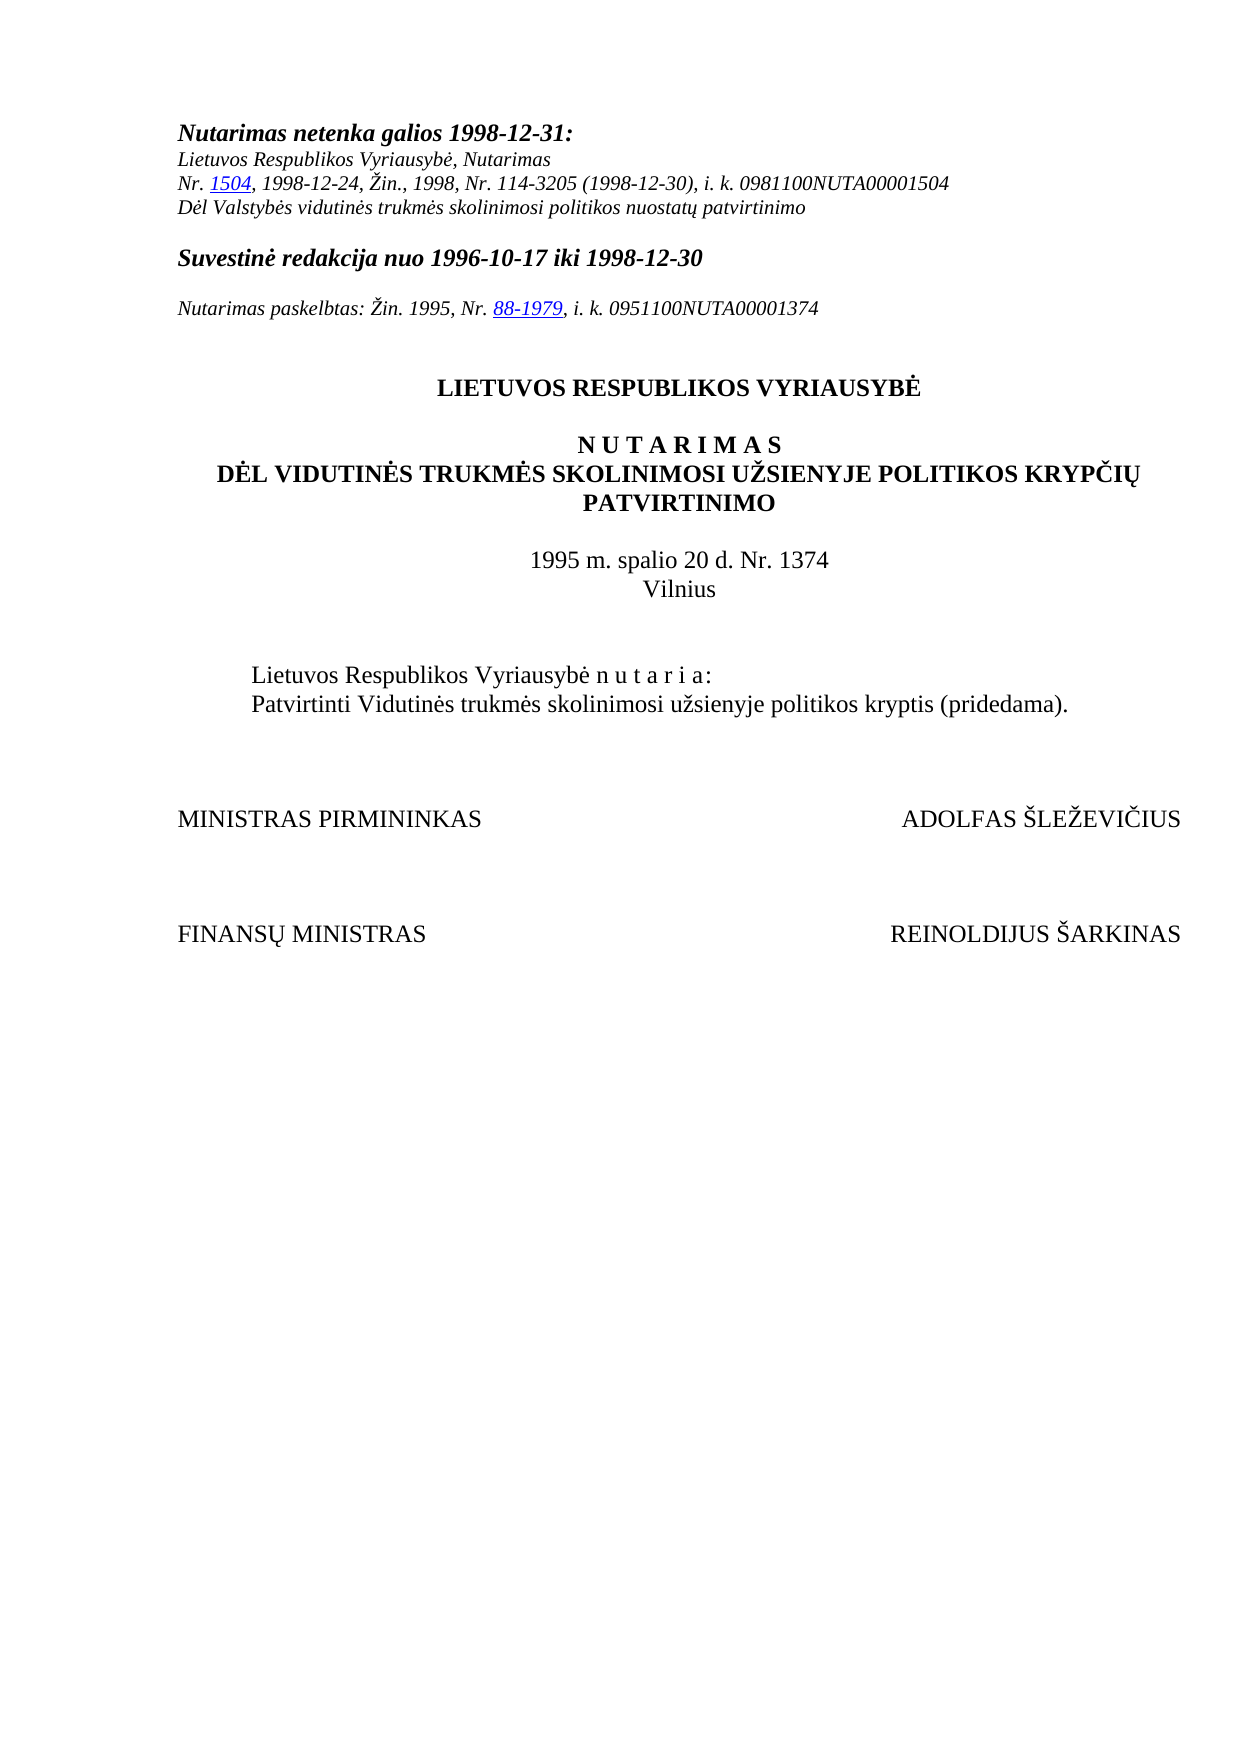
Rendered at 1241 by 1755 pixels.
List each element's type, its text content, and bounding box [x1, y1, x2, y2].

text DĖL VIDUTINĖS TRUKMĖS SKOLINIMOSI UŽSIENYJE POLITIKOS KRYPČIŲ PATVIRTINIMO [177, 459, 1181, 517]
text MINISTRAS PIRMININKAS ADOLFAS ŠLEŽEVIČIUS [177, 804, 1181, 833]
text Vilnius [177, 574, 1181, 603]
text Nutarimas netenka galios 1998-12-31: [177, 118, 1181, 147]
text 1995 m. spalio 20 d. Nr. 1374 [177, 545, 1181, 574]
text Dėl Valstybės vidutinės trukmės skolinimosi politikos nuostatų patvirtinimo [177, 195, 1181, 219]
text N U T A R I M A S [177, 430, 1181, 459]
text Nr. 1504, 1998-12-24, Žin., 1998, Nr. 114-3205 (1998-12-30), i. k. 0981100NUTA00001504 [177, 171, 1181, 195]
text FINANSŲ MINISTRAS REINOLDIJUS ŠARKINAS [177, 919, 1181, 948]
text Lietuvos Respublikos Vyriausybė nutaria: [177, 660, 1181, 689]
text Suvestinė redakcija nuo 1996-10-17 iki 1998-12-30 [177, 243, 1181, 272]
text Lietuvos Respublikos Vyriausybė, Nutarimas [177, 147, 1181, 171]
text Nutarimas paskelbtas: Žin. 1995, Nr. 88-1979, i. k. 0951100NUTA00001374 [177, 296, 1181, 320]
text LIETUVOS RESPUBLIKOS VYRIAUSYBĖ [177, 373, 1181, 402]
text Patvirtinti Vidutinės trukmės skolinimosi užsienyje politikos kryptis (pridedama). [177, 689, 1181, 718]
